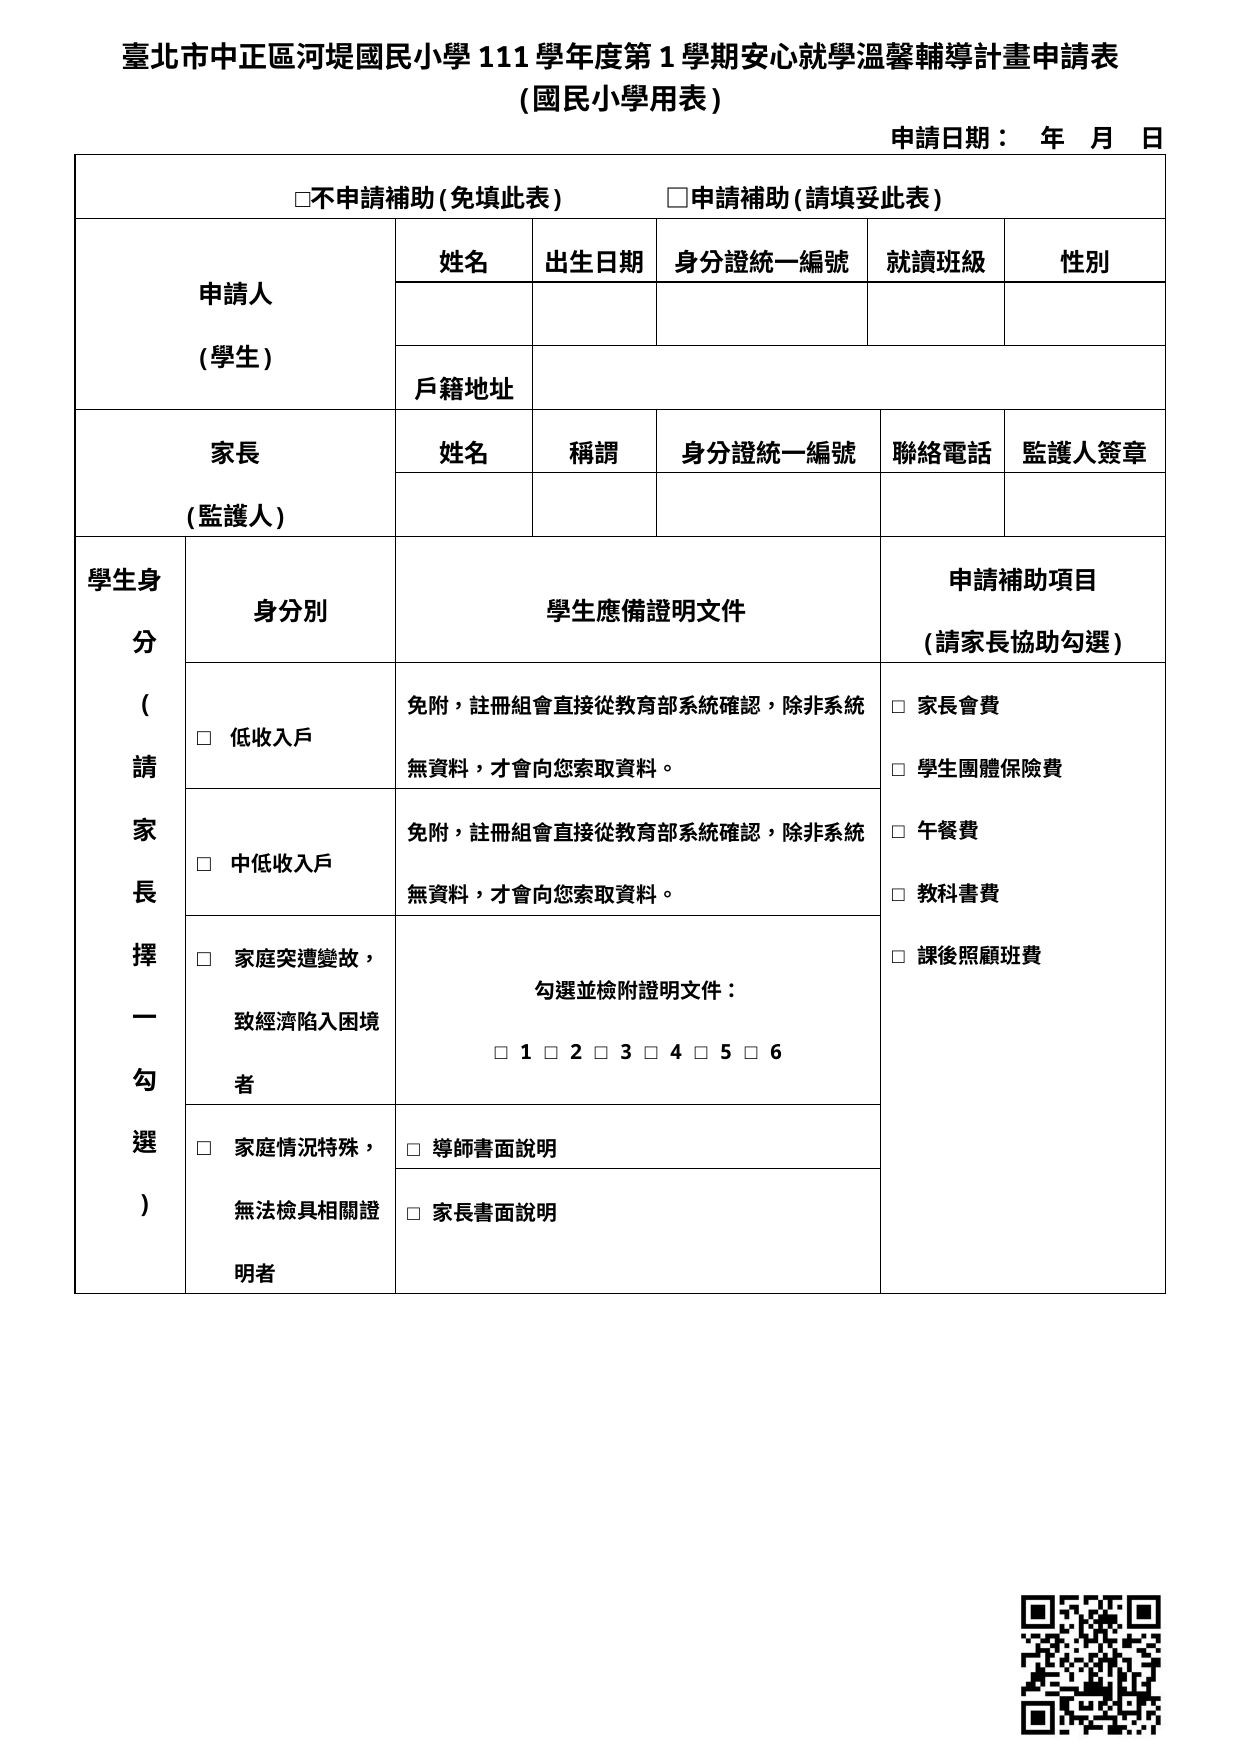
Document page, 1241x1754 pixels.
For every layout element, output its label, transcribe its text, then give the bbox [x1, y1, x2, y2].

table_cell 勾選並檢附證明文件： □ 1 □ 2 □ 3 □ 4 □ 5 □ 6 [396, 916, 880, 1104]
table_cell [881, 473, 1004, 536]
table_cell [657, 283, 867, 345]
table_cell [1005, 283, 1165, 345]
table_cell 身分別 [186, 537, 395, 662]
table_cell 身分證統一編號 [657, 219, 867, 281]
table_cell [396, 473, 532, 536]
table_cell 出生日期 [533, 219, 656, 281]
table_cell [396, 283, 532, 345]
table_cell [533, 473, 656, 536]
table_cell [868, 283, 1004, 345]
table_cell 稱謂 [533, 410, 656, 472]
text 臺北市中正區河堤國民小學111學年度第1學期安心就學溫馨輔導計畫申請表 [75, 33, 1165, 76]
table_cell 免附，註冊組會直接從教育部系統確認，除非系統無資料，才會向您索取資料。 [396, 663, 880, 788]
text 申請日期： 年 月 日 [75, 118, 1165, 154]
table_cell [533, 346, 1165, 408]
table_cell 家長 (監護人) [76, 410, 395, 536]
table_cell 姓名 [396, 410, 532, 472]
table_cell 免附，註冊組會直接從教育部系統確認，除非系統無資料，才會向您索取資料。 [396, 789, 880, 915]
table_cell 家庭突遭變故，致經濟陷入困境者 [186, 916, 395, 1104]
table_cell 就讀班級 [868, 219, 1004, 281]
table_cell 性別 [1005, 219, 1165, 281]
table_cell [1005, 473, 1165, 536]
table_cell 監護人簽章 [1005, 410, 1165, 472]
table_cell 身分證統一編號 [657, 410, 880, 472]
table_cell □ 家長會費 □ 學生團體保險費 □ 午餐費 □ 教科書費 □ 課後照顧班費 [881, 663, 1165, 1293]
table_header □不申請補助(免填此表) □申請補助(請填妥此表) [76, 155, 1165, 218]
table_cell 申請人 (學生) [76, 219, 395, 408]
table_cell 家庭情況特殊，無法檢具相關證明者 [186, 1105, 395, 1293]
text (國民小學用表) [75, 76, 1165, 118]
table_cell 學生應備證明文件 [396, 537, 880, 662]
table_cell 姓名 [396, 219, 532, 281]
table_cell [533, 283, 656, 345]
table_cell 低收入戶 [186, 663, 395, 788]
table_cell 申請補助項目 (請家長協助勾選) [881, 537, 1165, 662]
table_cell □ 導師書面說明 [396, 1105, 880, 1168]
table_cell 學生身分(請家長擇一勾選) [76, 537, 185, 1293]
table_cell 中低收入戶 [186, 789, 395, 915]
table_cell 聯絡電話 [881, 410, 1004, 472]
table_cell 戶籍地址 [396, 346, 532, 408]
table_cell □ 家長書面說明 [396, 1169, 880, 1293]
table_cell [657, 473, 880, 536]
